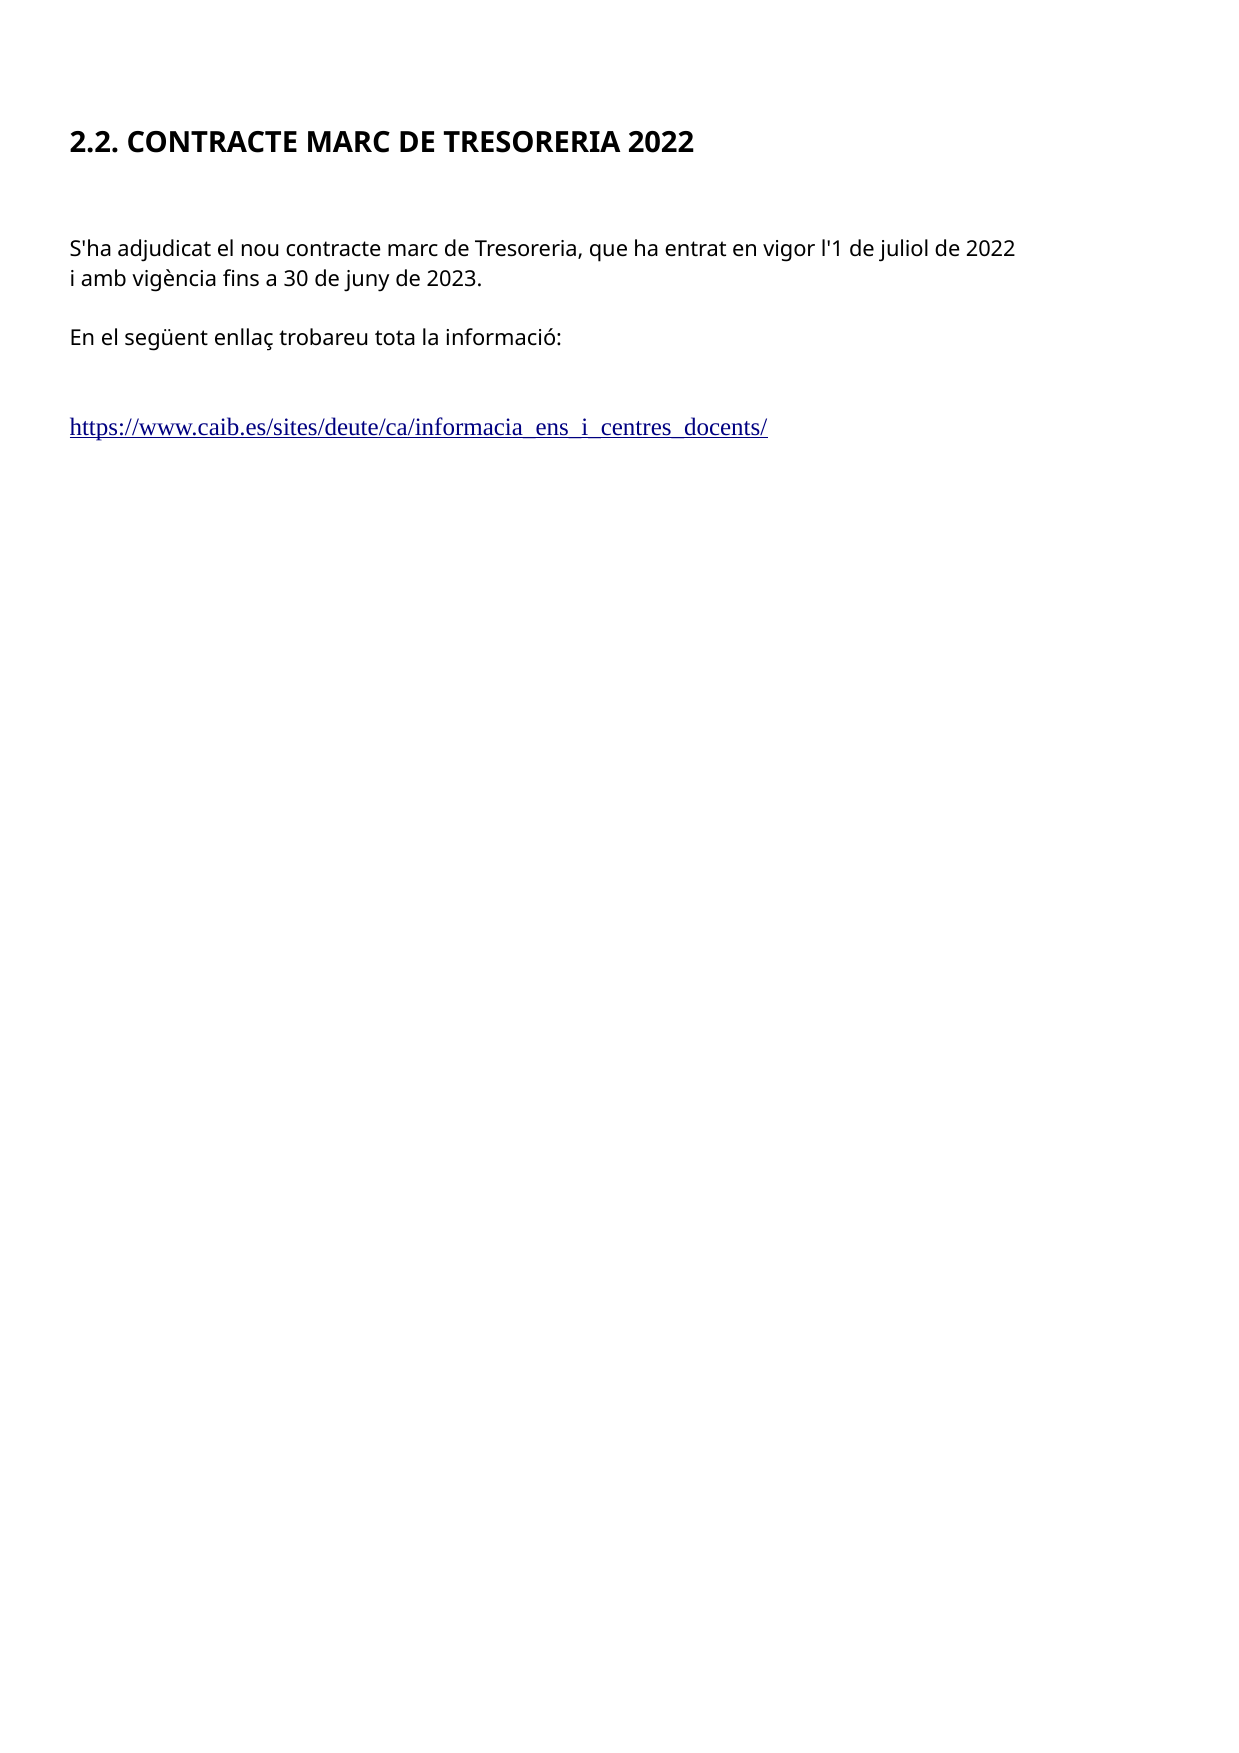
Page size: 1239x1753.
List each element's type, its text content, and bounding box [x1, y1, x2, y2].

text En el següent enllaç trobareu tota la informació: [69, 322, 1225, 352]
text https://www.caib.es/sites/deute/ca/informacia_ens_i_centres_docents/ [69, 412, 1225, 441]
text 2.2. CONTRACTE MARC DE TRESORERIA 2022 [69, 69, 1225, 173]
text i amb vigència fins a 30 de juny de 2023. [69, 263, 1225, 293]
text S'ha adjudicat el nou contracte marc de Tresoreria, que ha entrat en vigor l'1 de juliol de 2022 [69, 233, 1160, 263]
